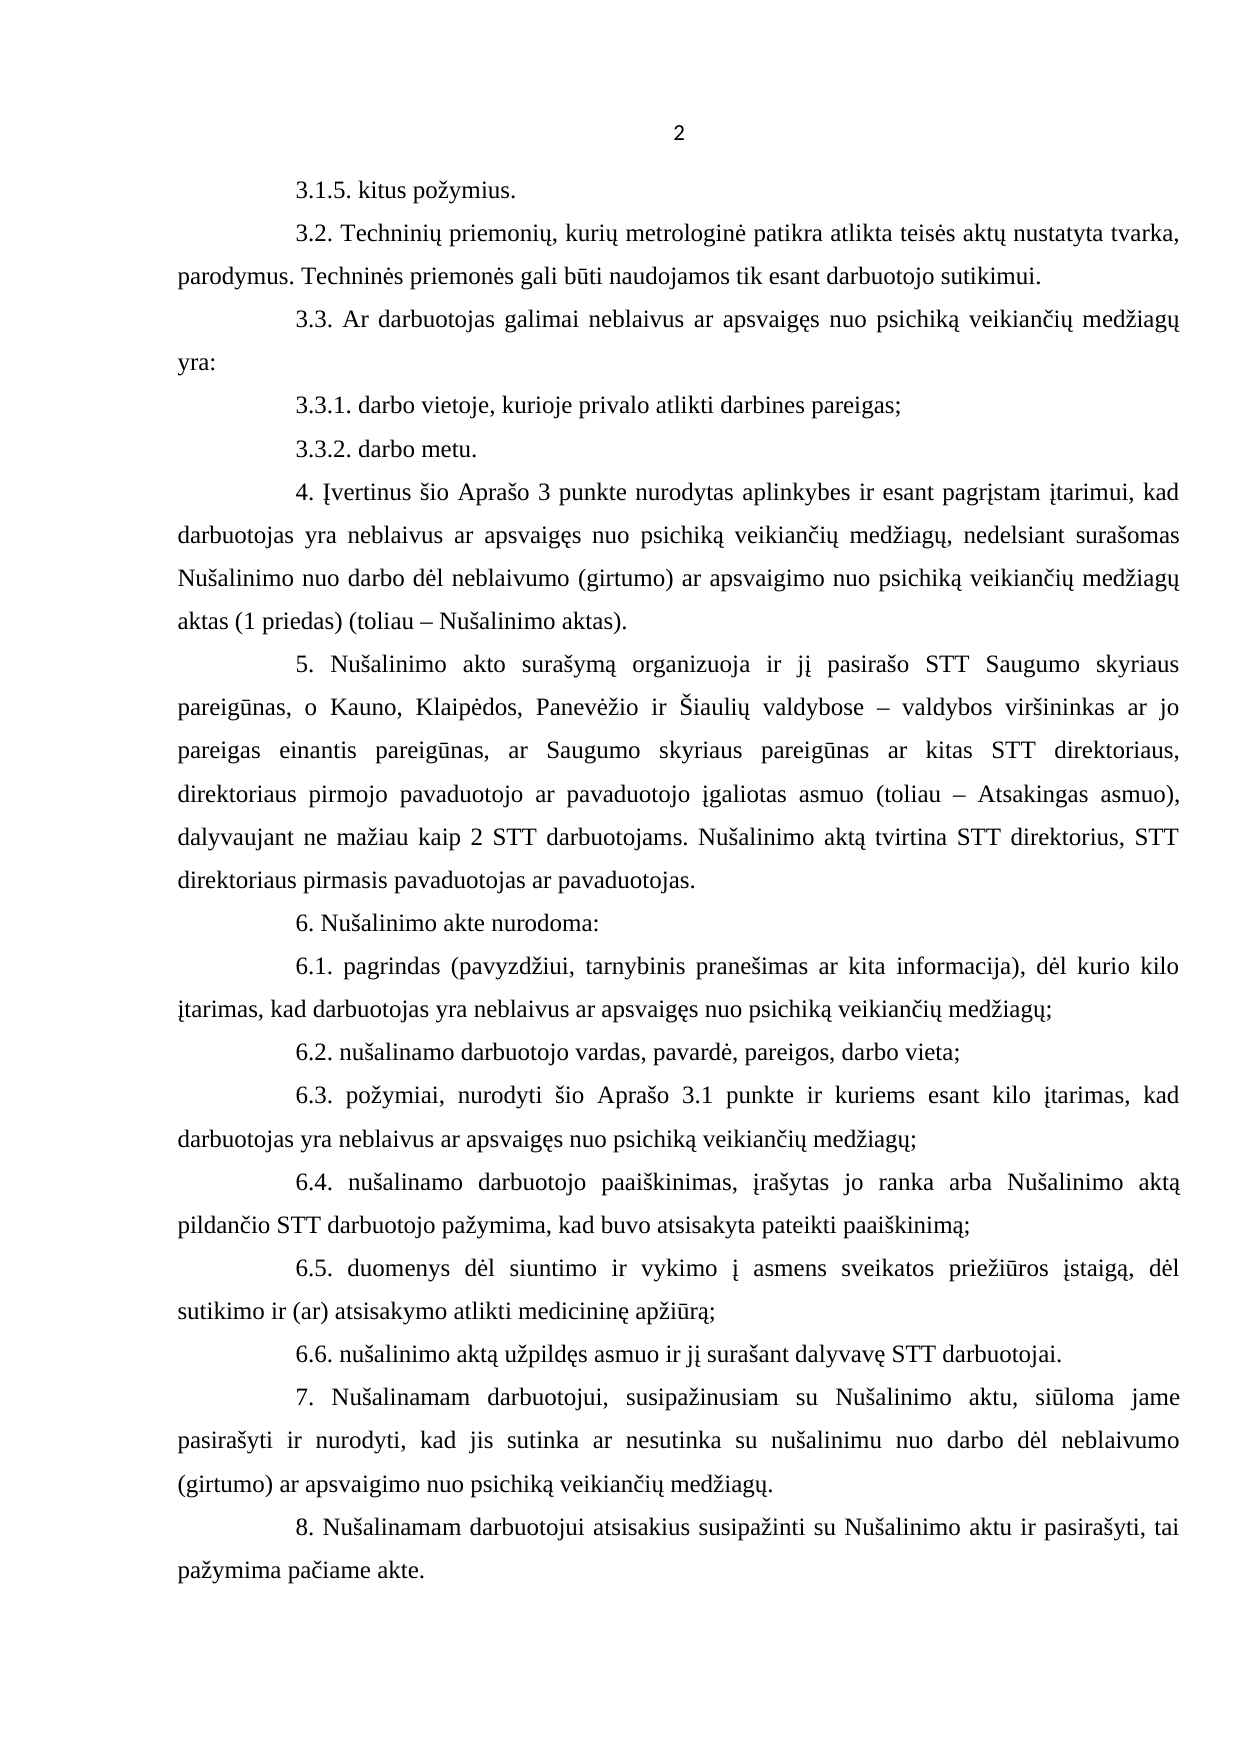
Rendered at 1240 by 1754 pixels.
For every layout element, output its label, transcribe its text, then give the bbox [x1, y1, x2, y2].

text 7. Nušalinamam darbuotojui, susipažinusiam su Nušalinimo aktu, siūloma jame pasirašyti ir nurodyti, kad jis sutinka ar nesutinka su nušalinimu nuo darbo dėl neblaivumo (girtumo) ar apsvaigimo nuo psichiką veikiančių medžiagų. [177, 1382, 1181, 1497]
text 6.6. nušalinimo aktą užpildęs asmuo ir jį surašant dalyvavę STT darbuotojai. [177, 1339, 1181, 1368]
text 6.2. nušalinamo darbuotojo vardas, pavardė, pareigos, darbo vieta; [177, 1037, 1181, 1066]
text 3.3. Ar darbuotojas galimai neblaivus ar apsvaigęs nuo psichiką veikiančių medžiagų yra: [177, 304, 1181, 376]
text 5. Nušalinimo akto surašymą organizuoja ir jį pasirašo STT Saugumo skyriaus pareigūnas, o Kauno, Klaipėdos, Panevėžio ir Šiaulių valdybose – valdybos viršininkas ar jo pareigas einantis pareigūnas, ar Saugumo skyriaus pareigūnas ar kitas STT direktoriaus, direktoriaus pirmojo pavaduotojo ar pavaduotojo įgaliotas asmuo (toliau – Atsakingas asmuo), dalyvaujant ne mažiau kaip 2 STT darbuotojams. Nušalinimo aktą tvirtina STT direktorius, STT direktoriaus pirmasis pavaduotojas ar pavaduotojas. [177, 649, 1181, 894]
text 6.4. nušalinamo darbuotojo paaiškinimas, įrašytas jo ranka arba Nušalinimo aktą pildančio STT darbuotojo pažymima, kad buvo atsisakyta pateikti paaiškinimą; [177, 1167, 1181, 1239]
text 4. Įvertinus šio Aprašo 3 punkte nurodytas aplinkybes ir esant pagrįstam įtarimui, kad darbuotojas yra neblaivus ar apsvaigęs nuo psichiką veikiančių medžiagų, nedelsiant surašomas Nušalinimo nuo darbo dėl neblaivumo (girtumo) ar apsvaigimo nuo psichiką veikiančių medžiagų aktas (1 priedas) (toliau – Nušalinimo aktas). [177, 477, 1181, 635]
text 3.2. Techninių priemonių, kurių metrologinė patikra atlikta teisės aktų nustatyta tvarka, parodymus. Techninės priemonės gali būti naudojamos tik esant darbuotojo sutikimui. [177, 218, 1181, 290]
text 8. Nušalinamam darbuotojui atsisakius susipažinti su Nušalinimo aktu ir pasirašyti, tai pažymima pačiame akte. [177, 1512, 1181, 1584]
text 3.3.1. darbo vietoje, kurioje privalo atlikti darbines pareigas; [177, 391, 1181, 419]
text 6.3. požymiai, nurodyti šio Aprašo 3.1 punkte ir kuriems esant kilo įtarimas, kad darbuotojas yra neblaivus ar apsvaigęs nuo psichiką veikiančių medžiagų; [177, 1081, 1181, 1152]
text 3.1.5. kitus požymius. [177, 175, 1181, 204]
text 6.1. pagrindas (pavyzdžiui, tarnybinis pranešimas ar kita informacija), dėl kurio kilo įtarimas, kad darbuotojas yra neblaivus ar apsvaigęs nuo psichiką veikiančių medžiagų; [177, 951, 1181, 1023]
text 6.5. duomenys dėl siuntimo ir vykimo į asmens sveikatos priežiūros įstaigą, dėl sutikimo ir (ar) atsisakymo atlikti medicininę apžiūrą; [177, 1253, 1181, 1325]
text 3.3.2. darbo metu. [177, 434, 1181, 462]
text 6. Nušalinimo akte nurodoma: [177, 908, 1181, 937]
